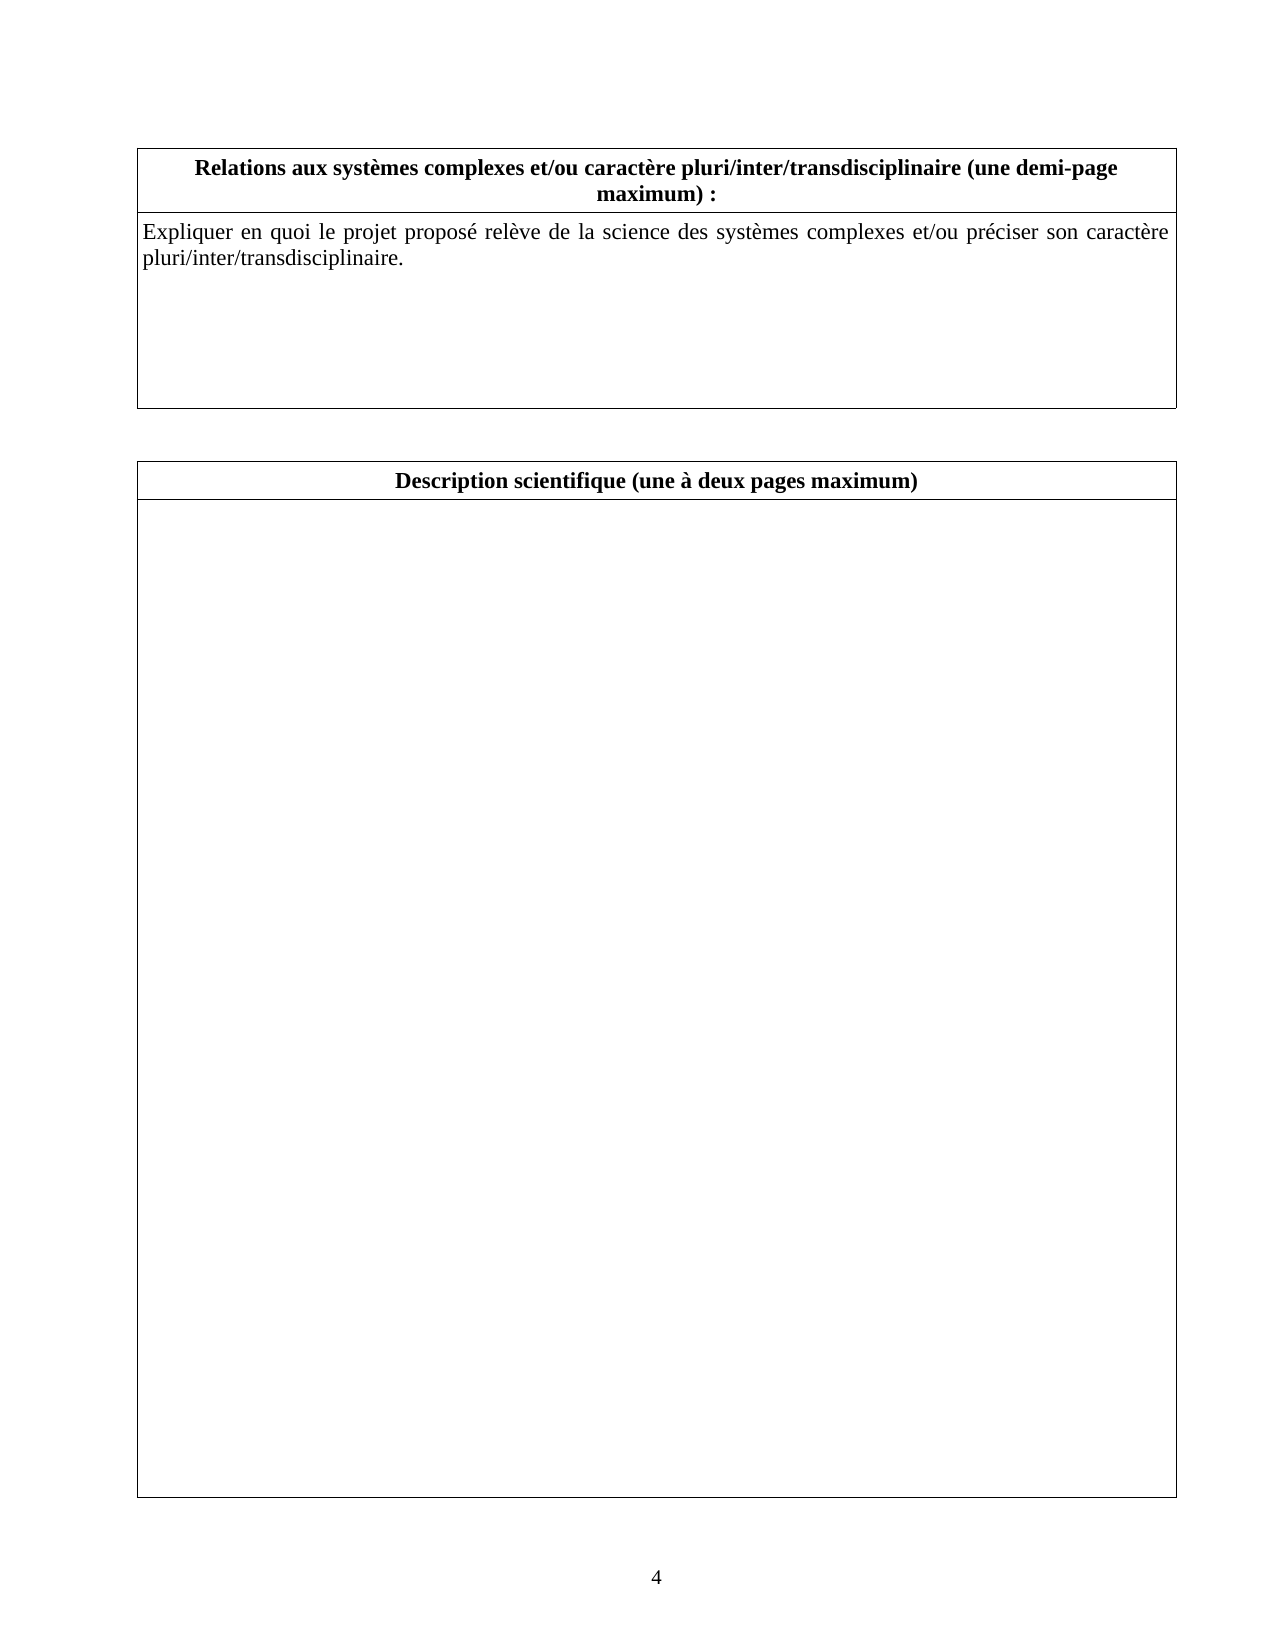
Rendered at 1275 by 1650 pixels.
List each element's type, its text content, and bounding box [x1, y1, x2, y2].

table_cell Expliquer en quoi le projet proposé relève de la science des systèmes complexes et/ou préciser son caractère pluri/inter/transdisciplinaire. [138, 213, 1176, 408]
table_cell [138, 500, 1176, 1497]
table_header Relations aux systèmes complexes et/ou caractère pluri/inter/transdisciplinaire (une demi-page maximum) : [138, 149, 1176, 212]
table_header Description scientifique (une à deux pages maximum) [138, 462, 1176, 499]
